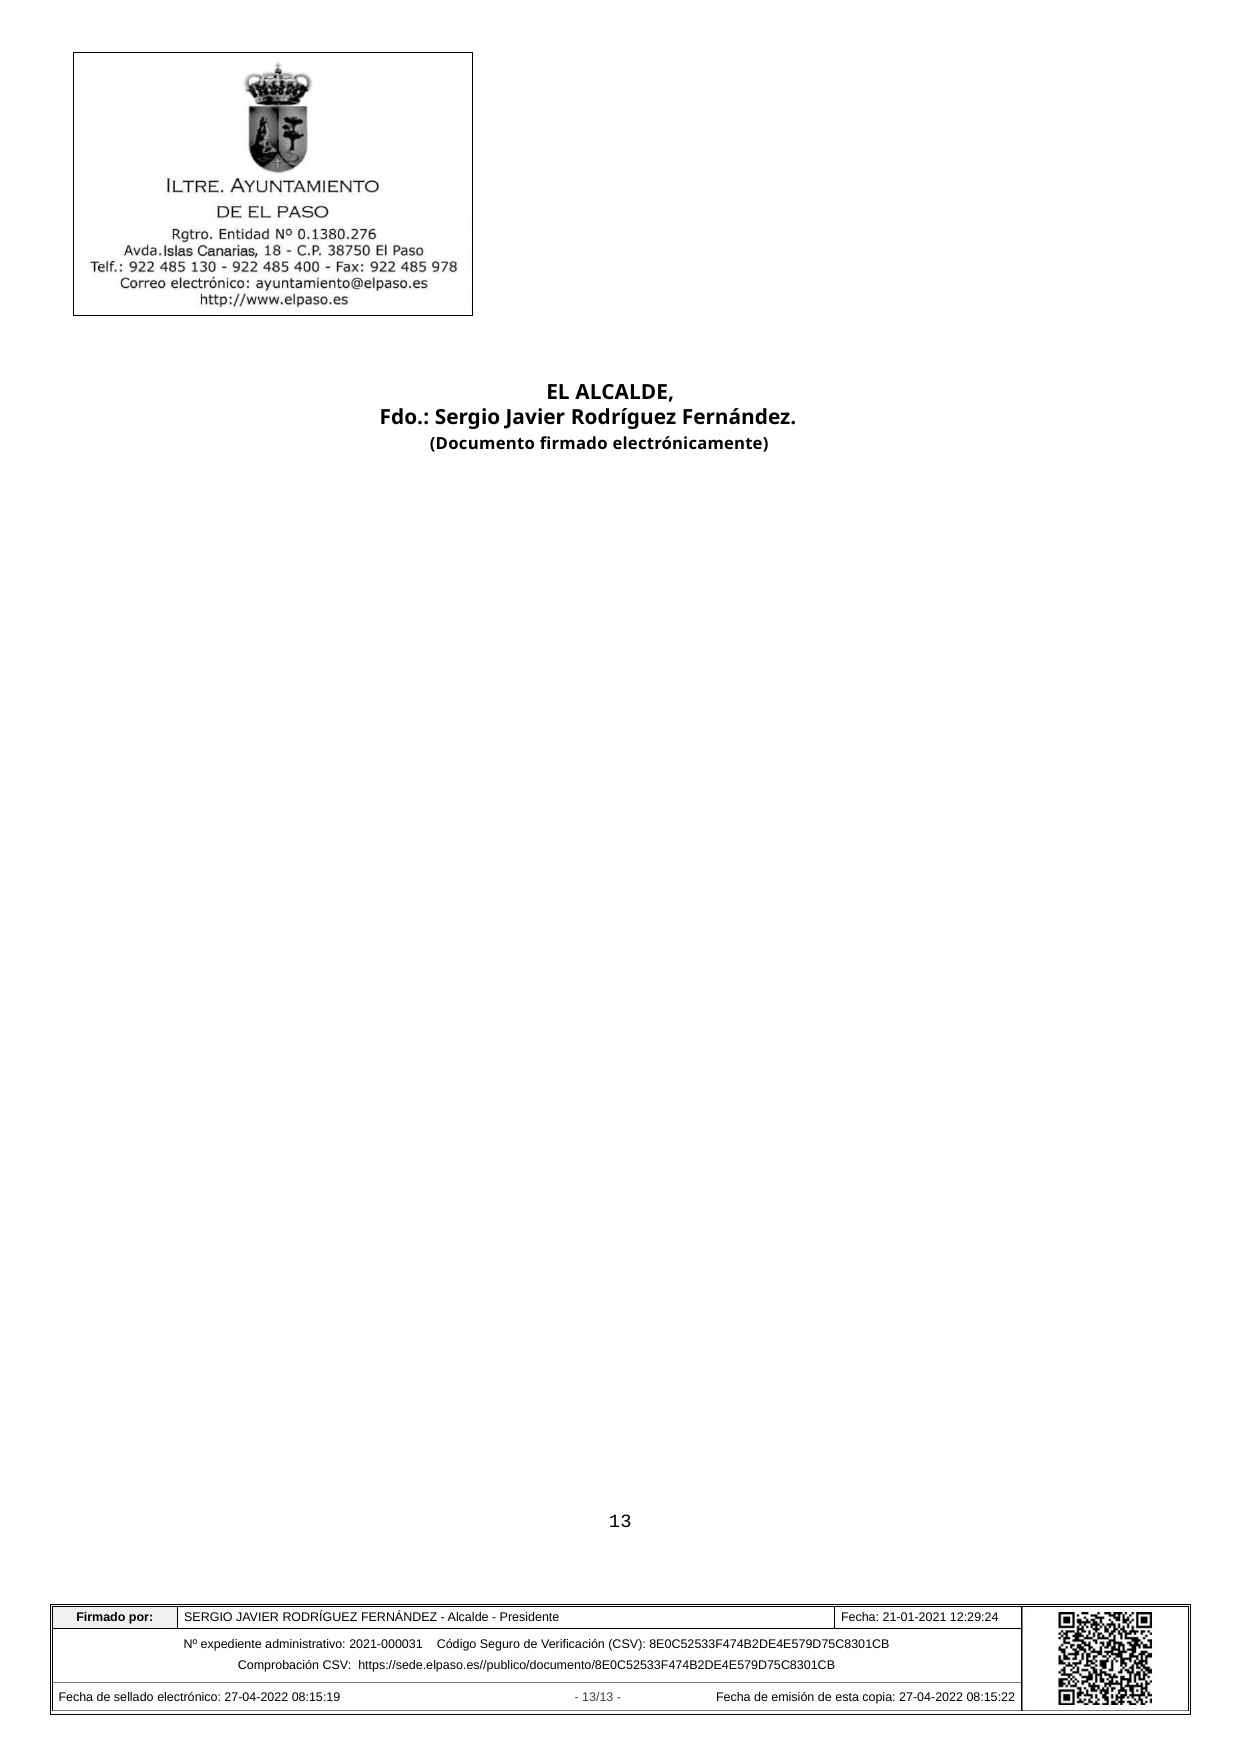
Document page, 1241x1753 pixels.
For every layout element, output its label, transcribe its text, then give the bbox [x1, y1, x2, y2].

picture [74, 53, 472, 315]
text - 13/13 - [574, 1691, 640, 1705]
text 1 [609, 1510, 620, 1532]
text 3 [620, 1510, 656, 1532]
text Fecha: 21-01-2021 12:29:24 [841, 1610, 1022, 1624]
text EL ALCALDE, [546, 379, 886, 404]
picture [51, 1605, 1190, 1714]
text Nº expediente administrativo: 2021-000031 Código Seguro de Verificación (CSV): 8E0C52533F474B2DE4E579D75C8301CB [183, 1638, 915, 1652]
text Firmado por: [76, 1610, 172, 1624]
text Fecha de sellado electrónico: 27-04-2022 08:15:19 [58, 1690, 365, 1704]
text Fdo.: Sergio Javier Rodríguez Fernández. [379, 404, 886, 430]
text Fecha de emisión de esta copia: 27-04-2022 08:15:22 [716, 1690, 1040, 1704]
text SERGIO JAVIER RODRÍGUEZ FERNÁNDEZ - Alcalde - Presidente [184, 1610, 586, 1624]
text (Documento firmado electrónicamente) [429, 432, 836, 453]
text Comprobación CSV: https://sede.elpaso.es//publico/documento/8E0C52533F474B2DE4E579D75C8301CB [238, 1658, 915, 1672]
